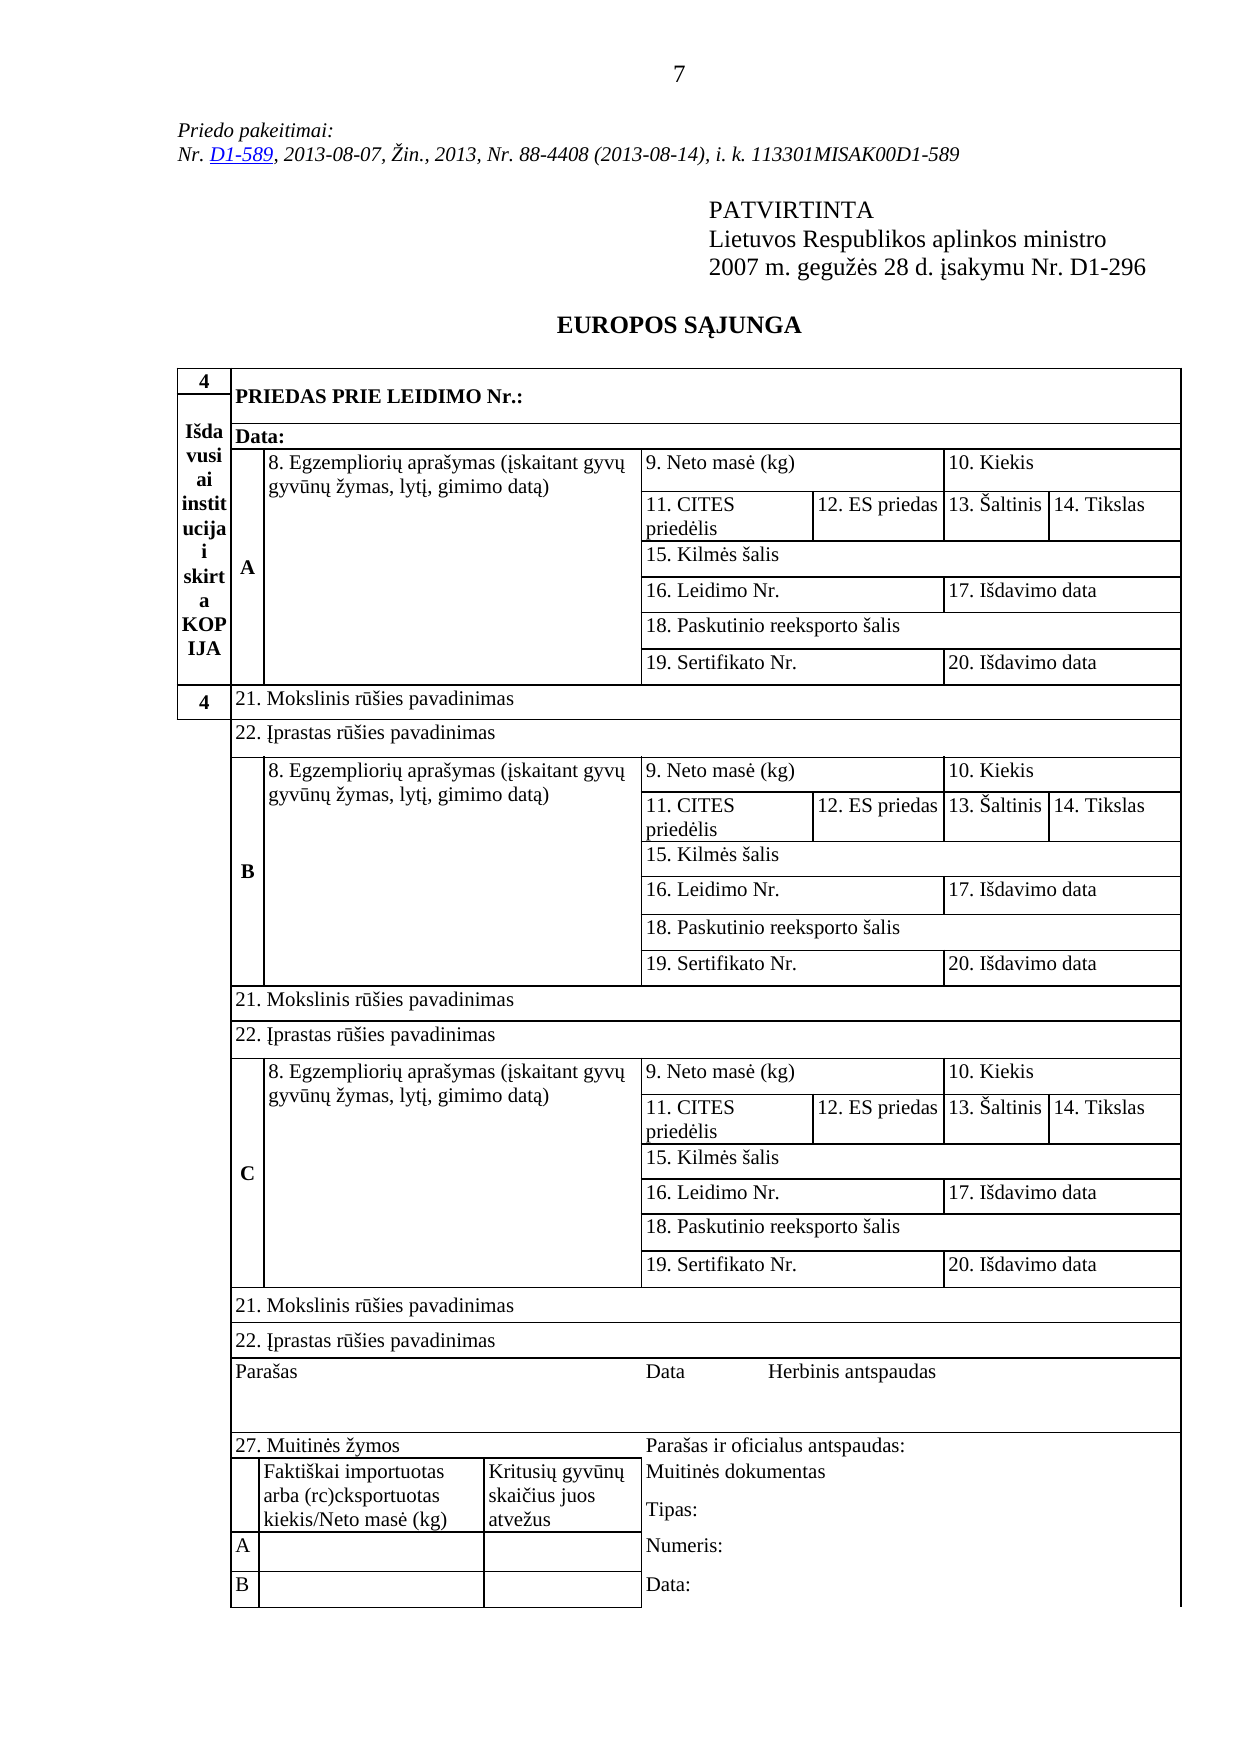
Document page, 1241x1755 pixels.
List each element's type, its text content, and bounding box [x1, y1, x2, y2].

table_cell A [232, 450, 263, 684]
table_cell 27. Muitinės žymos [232, 1433, 641, 1457]
table_cell 12. ES priedas [814, 793, 943, 841]
table_cell 11. CITES priedėlis [642, 492, 812, 540]
table_header 4 [178, 369, 230, 393]
text Nr. D1-589, 2013-08-07, Žin., 2013, Nr. 88-4408 (2013-08-14), i. k. 113301MISAK00D1-589 [177, 142, 1181, 166]
table_cell 14. Tikslas [1050, 492, 1180, 540]
table_cell 21. Mokslinis rūšies pavadinimas [232, 686, 1180, 718]
table_cell 15. Kilmės šalis [642, 542, 1180, 576]
text Priedo pakeitimai: [177, 118, 1181, 142]
table_cell 21. Mokslinis rūšies pavadinimas [232, 987, 1180, 1020]
table_cell 18. Paskutinio reeksporto šalis [642, 1215, 1180, 1250]
table_cell 15. Kilmės šalis [642, 1145, 1180, 1178]
table_cell 15. Kilmės šalis [642, 842, 1180, 876]
table_cell 14. Tikslas [1050, 793, 1180, 841]
table_cell [485, 1533, 641, 1571]
table_cell 10. Kiekis [945, 450, 1180, 491]
table_cell 20. Išdavimo data [945, 951, 1180, 985]
table_cell Tipas: [642, 1495, 1180, 1531]
table_header PRIEDAS PRIE LEIDIMO Nr.: [232, 369, 1180, 423]
table_cell [485, 1572, 641, 1607]
table_cell 8. Egzempliorių aprašymas (įskaitant gyvų gyvūnų žymas, lytį, gimimo datą) [265, 450, 641, 684]
table_cell 17. Išdavimo data [945, 877, 1180, 913]
table_cell 13. Šaltinis [945, 492, 1048, 540]
table_cell 19. Sertifikato Nr. [642, 1252, 943, 1287]
table_cell 13. Šaltinis [945, 793, 1048, 841]
text PATVIRTINTA [177, 195, 1181, 224]
table_cell 8. Egzempliorių aprašymas (įskaitant gyvų gyvūnų žymas, lytį, gimimo datą) [265, 758, 641, 985]
table_cell 8. Egzempliorių aprašymas (įskaitant gyvų gyvūnų žymas, lytį, gimimo datą) [265, 1059, 641, 1287]
table_cell Herbinis antspaudas [764, 1359, 1180, 1432]
table_cell Muitinės dokumentas [642, 1457, 1180, 1495]
table_cell B [232, 758, 263, 985]
table_cell [232, 1459, 258, 1531]
table_cell 9. Neto masė (kg) [642, 1059, 943, 1093]
table_cell 13. Šaltinis [945, 1095, 1048, 1143]
table_cell 18. Paskutinio reeksporto šalis [642, 915, 1180, 949]
table_cell Išdavusiai institucijai skirta KOPIJA [178, 395, 230, 684]
table_cell C [232, 1059, 263, 1287]
table_cell 10. Kiekis [945, 758, 1180, 791]
table_cell 12. ES priedas [814, 492, 943, 540]
text 2007 m. gegužės 28 d. įsakymu Nr. D1-296 [177, 252, 1181, 281]
table_cell 16. Leidimo Nr. [642, 578, 943, 612]
table_cell A [232, 1533, 258, 1571]
table_cell 16. Leidimo Nr. [642, 1180, 943, 1213]
table_cell Numeris: [642, 1531, 1180, 1571]
text Lietuvos Respublikos aplinkos ministro [177, 224, 1181, 252]
table_cell 21. Mokslinis rūšies pavadinimas [232, 1288, 1180, 1321]
table_cell 18. Paskutinio reeksporto šalis [642, 613, 1180, 648]
table_cell 22. Įprastas rūšies pavadinimas [232, 1323, 1180, 1357]
table_cell [260, 1572, 483, 1607]
table_cell 22. Įprastas rūšies pavadinimas [232, 720, 1180, 756]
table_cell 9. Neto masė (kg) [642, 450, 943, 491]
table_cell 16. Leidimo Nr. [642, 877, 943, 913]
table_cell Parašas [232, 1359, 641, 1432]
table_cell 11. CITES priedėlis [642, 1095, 812, 1143]
table_cell [260, 1533, 483, 1571]
table_cell 10. Kiekis [945, 1059, 1180, 1093]
table_cell Kritusių gyvūnų skaičius juos atvežus [485, 1459, 641, 1531]
table_cell Data [641, 1359, 764, 1432]
table_cell 12. ES priedas [814, 1095, 943, 1143]
table_cell B [232, 1572, 258, 1607]
table_cell 9. Neto masė (kg) [642, 758, 943, 791]
table_cell 17. Išdavimo data [945, 1180, 1180, 1213]
text EUROPOS SĄJUNGA [177, 310, 1181, 339]
table_cell Parašas ir oficialus antspaudas: [641, 1433, 1180, 1457]
table_cell 19. Sertifikato Nr. [642, 650, 943, 684]
table_cell 22. Įprastas rūšies pavadinimas [232, 1022, 1180, 1057]
table_cell 14. Tikslas [1050, 1095, 1180, 1143]
table_cell 20. Išdavimo data [945, 1252, 1180, 1287]
table_cell 20. Išdavimo data [945, 650, 1180, 684]
table_cell Data: [642, 1571, 1180, 1607]
table_cell Faktiškai importuotas arba (rc)cksportuotas kiekis/Neto masė (kg) [260, 1459, 483, 1531]
table_cell 19. Sertifikato Nr. [642, 951, 943, 985]
table_cell [177, 720, 230, 1607]
table_cell Data: [232, 424, 1180, 448]
table_cell 11. CITES priedėlis [642, 793, 812, 841]
table_cell 4 [178, 686, 230, 718]
table_cell 17. Išdavimo data [945, 578, 1180, 612]
